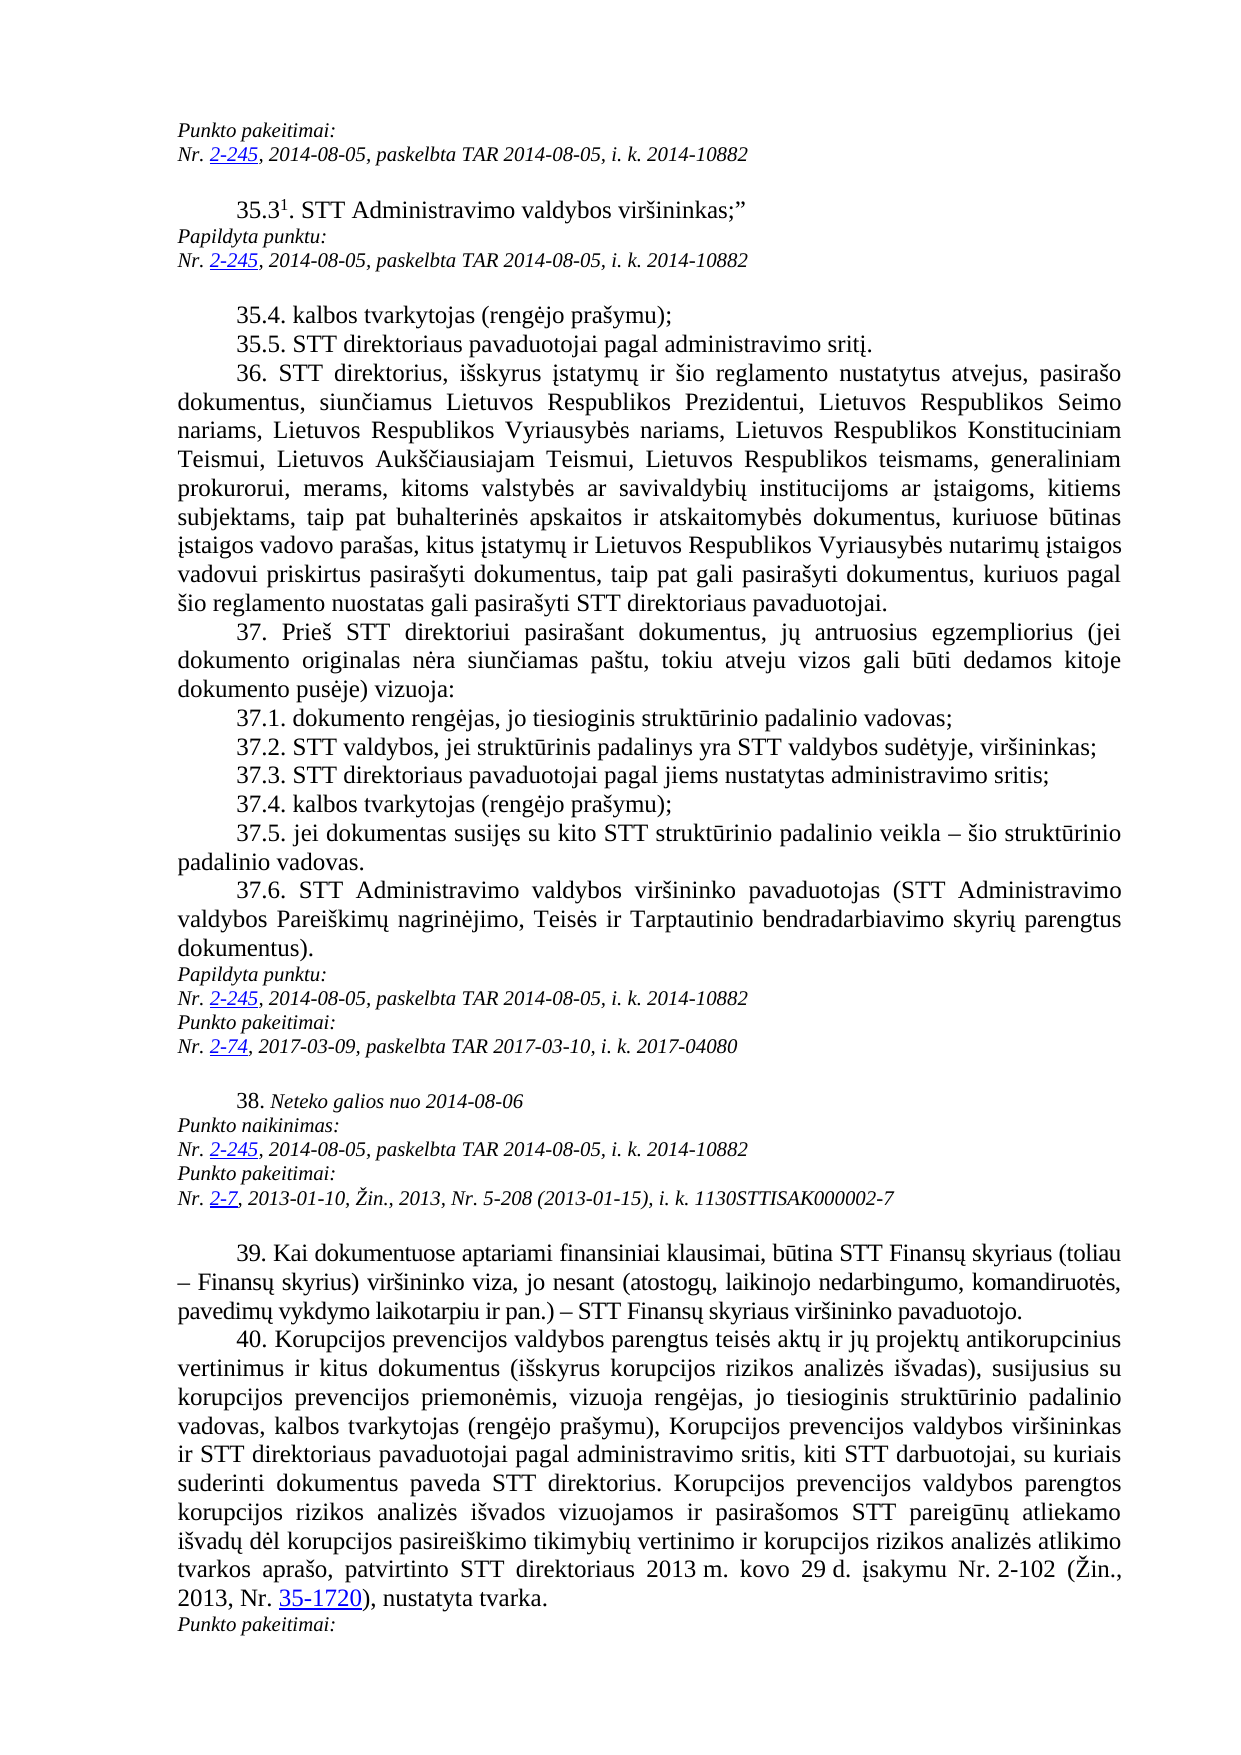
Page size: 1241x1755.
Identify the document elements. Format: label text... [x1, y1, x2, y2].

text Nr. 2-245, 2014-08-05, paskelbta TAR 2014-08-05, i. k. 2014-10882 [177, 1137, 1122, 1161]
text Nr. 2-245, 2014-08-05, paskelbta TAR 2014-08-05, i. k. 2014-10882 [177, 248, 1122, 272]
text 39. Kai dokumentuose aptariami finansiniai klausimai, būtina STT Finansų skyriaus (toliau – Finansų skyrius) viršininko viza, jo nesant (atostogų, laikinojo nedarbingumo, komandiruotės, pavedimų vykdymo laikotarpiu ir pan.) – STT Finansų skyriaus viršininko pavaduotojo. [177, 1238, 1122, 1324]
text 37.2. STT valdybos, jei struktūrinis padalinys yra STT valdybos sudėtyje, viršininkas; [177, 732, 1122, 761]
text Punkto pakeitimai: [177, 1161, 1122, 1185]
text Nr. 2-245, 2014-08-05, paskelbta TAR 2014-08-05, i. k. 2014-10882 [177, 142, 1122, 166]
text 37.6. STT Administravimo valdybos viršininko pavaduotojas (STT Administravimo valdybos Pareiškimų nagrinėjimo, Teisės ir Tarptautinio bendradarbiavimo skyrių parengtus dokumentus). [177, 876, 1122, 962]
text 37.3. STT direktoriaus pavaduotojai pagal jiems nustatytas administravimo sritis; [177, 761, 1122, 789]
text 40. Korupcijos prevencijos valdybos parengtus teisės aktų ir jų projektų antikorupcinius vertinimus ir kitus dokumentus (išskyrus korupcijos rizikos analizės išvadas), susijusius su korupcijos prevencijos priemonėmis, vizuoja rengėjas, jo tiesioginis struktūrinio padalinio vadovas, kalbos tvarkytojas (rengėjo prašymu), Korupcijos prevencijos valdybos viršininkas ir STT direktoriaus pavaduotojai pagal administravimo sritis, kiti STT darbuotojai, su kuriais suderinti dokumentus paveda STT direktorius. Korupcijos prevencijos valdybos parengtos korupcijos rizikos analizės išvados vizuojamos ir pasirašomos STT pareigūnų atliekamo išvadų dėl korupcijos pasireiškimo tikimybių vertinimo ir korupcijos rizikos analizės atlikimo tvarkos aprašo, patvirtinto STT direktoriaus 2013 m. kovo 29 d. įsakymu Nr. 2-102 (Žin., 2013, Nr. 35-1720), nustatyta tvarka. [177, 1324, 1122, 1612]
text 37. Prieš STT direktoriui pasirašant dokumentus, jų antruosius egzempliorius (jei dokumento originalas nėra siunčiamas paštu, tokiu atveju vizos gali būti dedamos kitoje dokumento pusėje) vizuoja: [177, 617, 1122, 703]
text Papildyta punktu: [177, 224, 1122, 248]
text 35.4. kalbos tvarkytojas (rengėjo prašymu); [177, 301, 1122, 329]
text Nr. 2-245, 2014-08-05, paskelbta TAR 2014-08-05, i. k. 2014-10882 [177, 986, 1122, 1010]
text 37.1. dokumento rengėjas, jo tiesioginis struktūrinio padalinio vadovas; [177, 703, 1122, 732]
text Punkto naikinimas: [177, 1113, 1122, 1137]
text Punkto pakeitimai: [177, 118, 1122, 142]
text 38. Neteko galios nuo 2014-08-06 [177, 1087, 1122, 1113]
text Nr. 2-74, 2017-03-09, paskelbta TAR 2017-03-10, i. k. 2017-04080 [177, 1034, 1122, 1058]
text Nr. 2-7, 2013-01-10, Žin., 2013, Nr. 5-208 (2013-01-15), i. k. 1130STTISAK000002-7 [177, 1185, 1122, 1209]
text 36. STT direktorius, išskyrus įstatymų ir šio reglamento nustatytus atvejus, pasirašo dokumentus, siunčiamus Lietuvos Respublikos Prezidentui, Lietuvos Respublikos Seimo nariams, Lietuvos Respublikos Vyriausybės nariams, Lietuvos Respublikos Konstituciniam Teismui, Lietuvos Aukščiausiajam Teismui, Lietuvos Respublikos teismams, generaliniam prokurorui, merams, kitoms valstybės ar savivaldybių institucijoms ar įstaigoms, kitiems subjektams, taip pat buhalterinės apskaitos ir atskaitomybės dokumentus, kuriuose būtinas įstaigos vadovo parašas, kitus įstatymų ir Lietuvos Respublikos Vyriausybės nutarimų įstaigos vadovui priskirtus pasirašyti dokumentus, taip pat gali pasirašyti dokumentus, kuriuos pagal šio reglamento nuostatas gali pasirašyti STT direktoriaus pavaduotojai. [177, 358, 1122, 617]
text 35.5. STT direktoriaus pavaduotojai pagal administravimo sritį. [177, 329, 1122, 358]
text 37.5. jei dokumentas susijęs su kito STT struktūrinio padalinio veikla – šio struktūrinio padalinio vadovas. [177, 818, 1122, 876]
text 35.31. STT Administravimo valdybos viršininkas;” [177, 195, 1122, 224]
text Papildyta punktu: [177, 962, 1122, 986]
text Punkto pakeitimai: [177, 1612, 1122, 1636]
text Punkto pakeitimai: [177, 1010, 1122, 1034]
text 37.4. kalbos tvarkytojas (rengėjo prašymu); [177, 789, 1122, 818]
